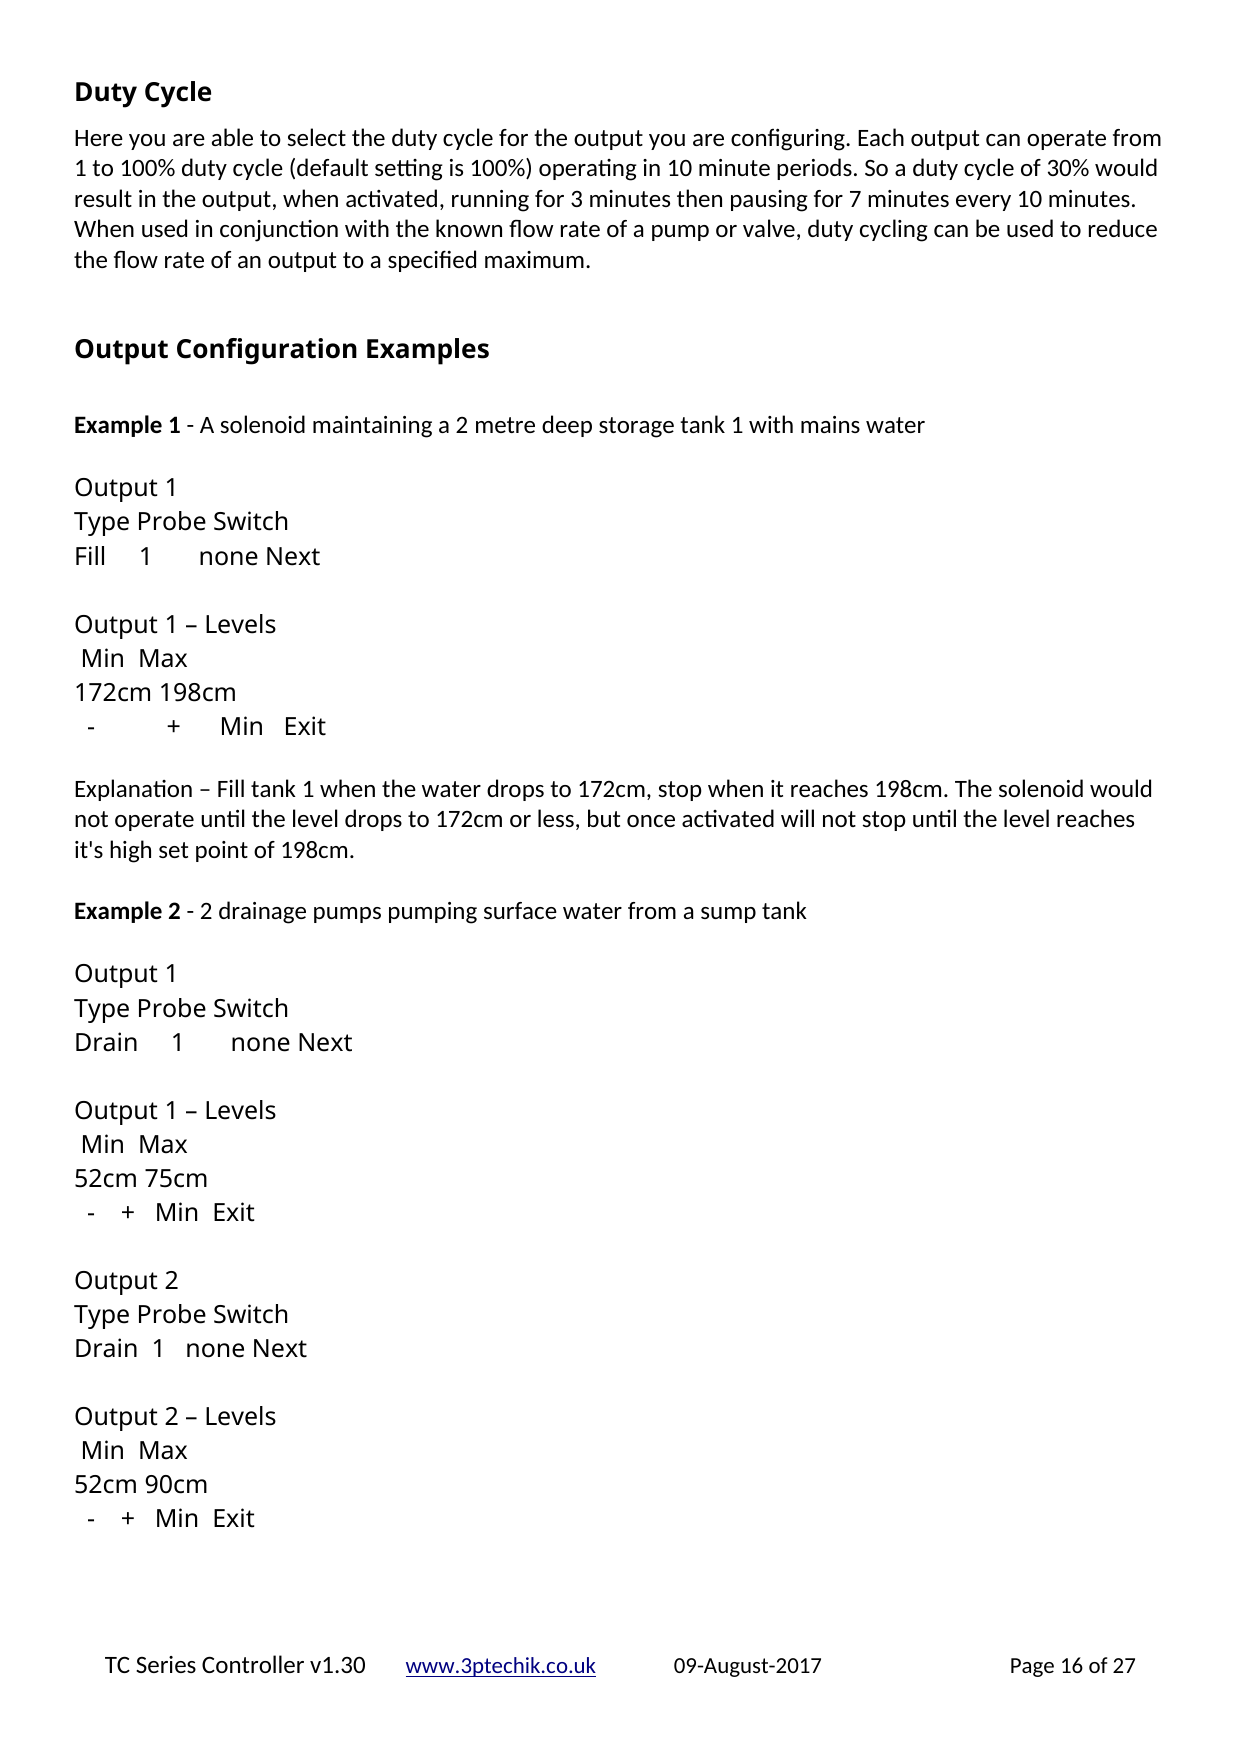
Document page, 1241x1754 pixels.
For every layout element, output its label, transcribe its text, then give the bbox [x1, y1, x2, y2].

text Here you are able to select the duty cycle for the output you are configuring. Each output can operate from 1 to 100% duty cycle (default setting is 100%) operating in 10 minute periods. So a duty cycle of 30% would result in the output, when activated, running for 3 minutes then pausing for 7 minutes every 10 minutes. [74, 122, 1166, 214]
text 172cm 198cm [74, 674, 1166, 708]
subtitle Duty Cycle [74, 74, 1166, 109]
text When used in conjunction with the known flow rate of a pump or valve, duty cycling can be used to reduce the flow rate of an output to a specified maximum. [74, 214, 1166, 275]
text Example 1 - A solenoid maintaining a 2 metre deep storage tank 1 with mains water [74, 409, 1166, 439]
text Output 2 – Levels [74, 1399, 1166, 1433]
text Type Probe Switch [74, 504, 1166, 538]
text Example 2 - 2 drainage pumps pumping surface water from a sump tank [74, 895, 1166, 926]
text Output 1 – Levels [74, 606, 1166, 640]
text Min Max [74, 640, 1166, 674]
text Output 2 [74, 1263, 1166, 1297]
subtitle Output Configuration Examples [74, 330, 1166, 366]
text - + Min Exit [74, 1194, 1166, 1229]
text Drain 1 none Next [74, 1331, 1166, 1365]
text Output 1 [74, 956, 1166, 990]
text Drain 1 none Next [74, 1024, 1166, 1058]
text Output 1 [74, 470, 1166, 504]
text 52cm 75cm [74, 1161, 1166, 1194]
text Type Probe Switch [74, 990, 1166, 1024]
text - + Min Exit [74, 708, 1166, 742]
text Explanation – Fill tank 1 when the water drops to 172cm, stop when it reaches 198cm. The solenoid would not operate until the level drops to 172cm or less, but once activated will not stop until the level reaches it's high set point of 198cm. [74, 773, 1166, 864]
text Fill 1 none Next [74, 538, 1166, 572]
text Type Probe Switch [74, 1297, 1166, 1331]
text Min Max [74, 1126, 1166, 1161]
text 52cm 90cm [74, 1467, 1166, 1501]
text Min Max [74, 1433, 1166, 1467]
text Output 1 – Levels [74, 1092, 1166, 1126]
text - + Min Exit [74, 1501, 1166, 1535]
